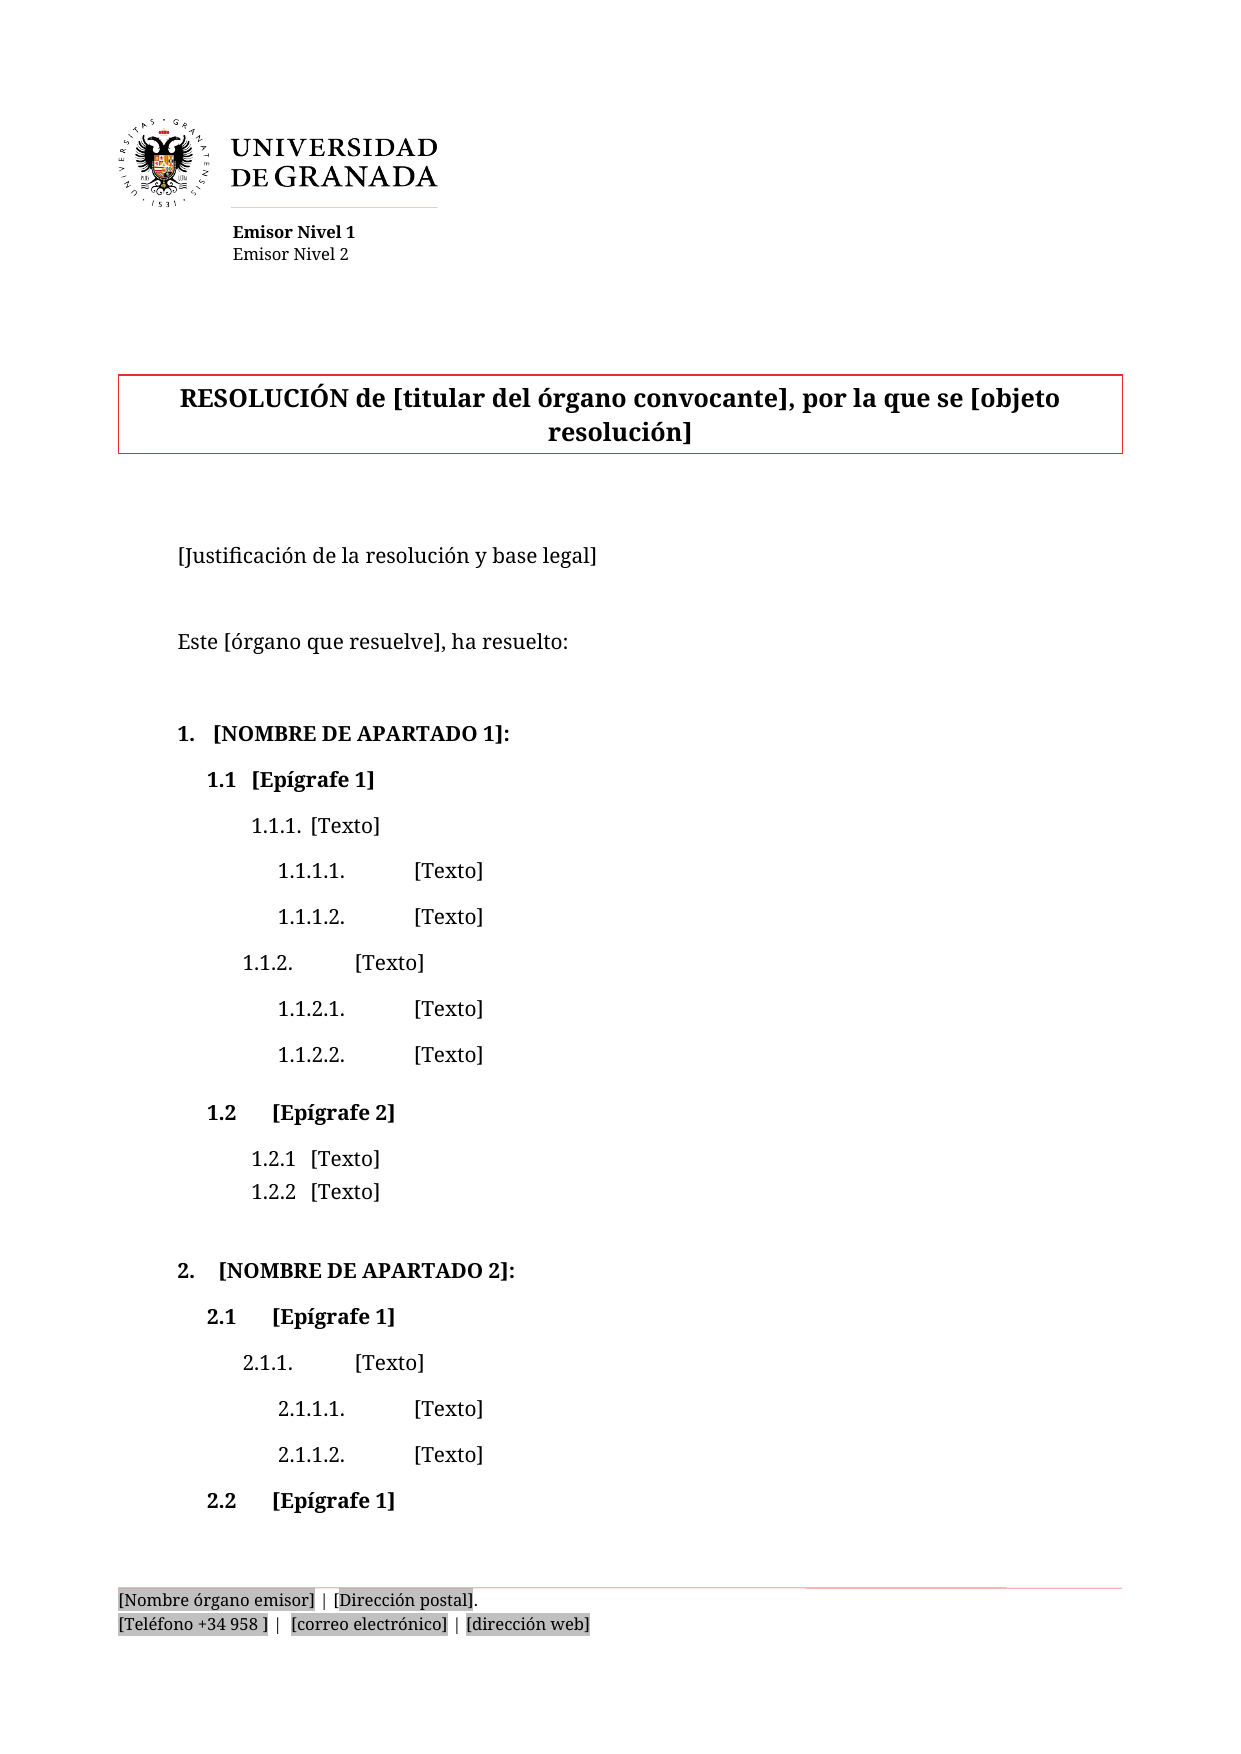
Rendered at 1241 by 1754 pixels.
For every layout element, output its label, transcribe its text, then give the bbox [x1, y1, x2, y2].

list [Texto] [242, 1344, 1122, 1377]
list [Texto] [278, 990, 1122, 1023]
list [Epígrafe 1] [207, 1481, 1122, 1515]
list [Epígrafe 2] [207, 1094, 1122, 1127]
list [Texto] [278, 1390, 1122, 1423]
list [Texto] [278, 852, 1122, 886]
list [Texto] [278, 1036, 1122, 1069]
list [Texto] [251, 1140, 1122, 1173]
text Este [órgano que resuelve], ha resuelto: [118, 623, 1122, 656]
list [NOMBRE DE APARTADO 2]: [177, 1252, 1122, 1286]
list [Texto] [242, 944, 1122, 977]
picture [118, 118, 438, 208]
text RESOLUCIÓN de [titular del órgano convocante], por la que se [objeto resolución] [136, 381, 1104, 448]
list [Texto] [251, 806, 1122, 840]
list [NOMBRE DE APARTADO 1]: [177, 715, 1122, 748]
text [Justificación de la resolución y base legal] [118, 536, 1122, 570]
list [Epígrafe 1] [207, 1298, 1122, 1331]
list [Epígrafe 1] [207, 761, 1122, 794]
list [Texto] [278, 898, 1122, 931]
list [Texto] [278, 1436, 1122, 1469]
list [Texto] [251, 1173, 1122, 1206]
